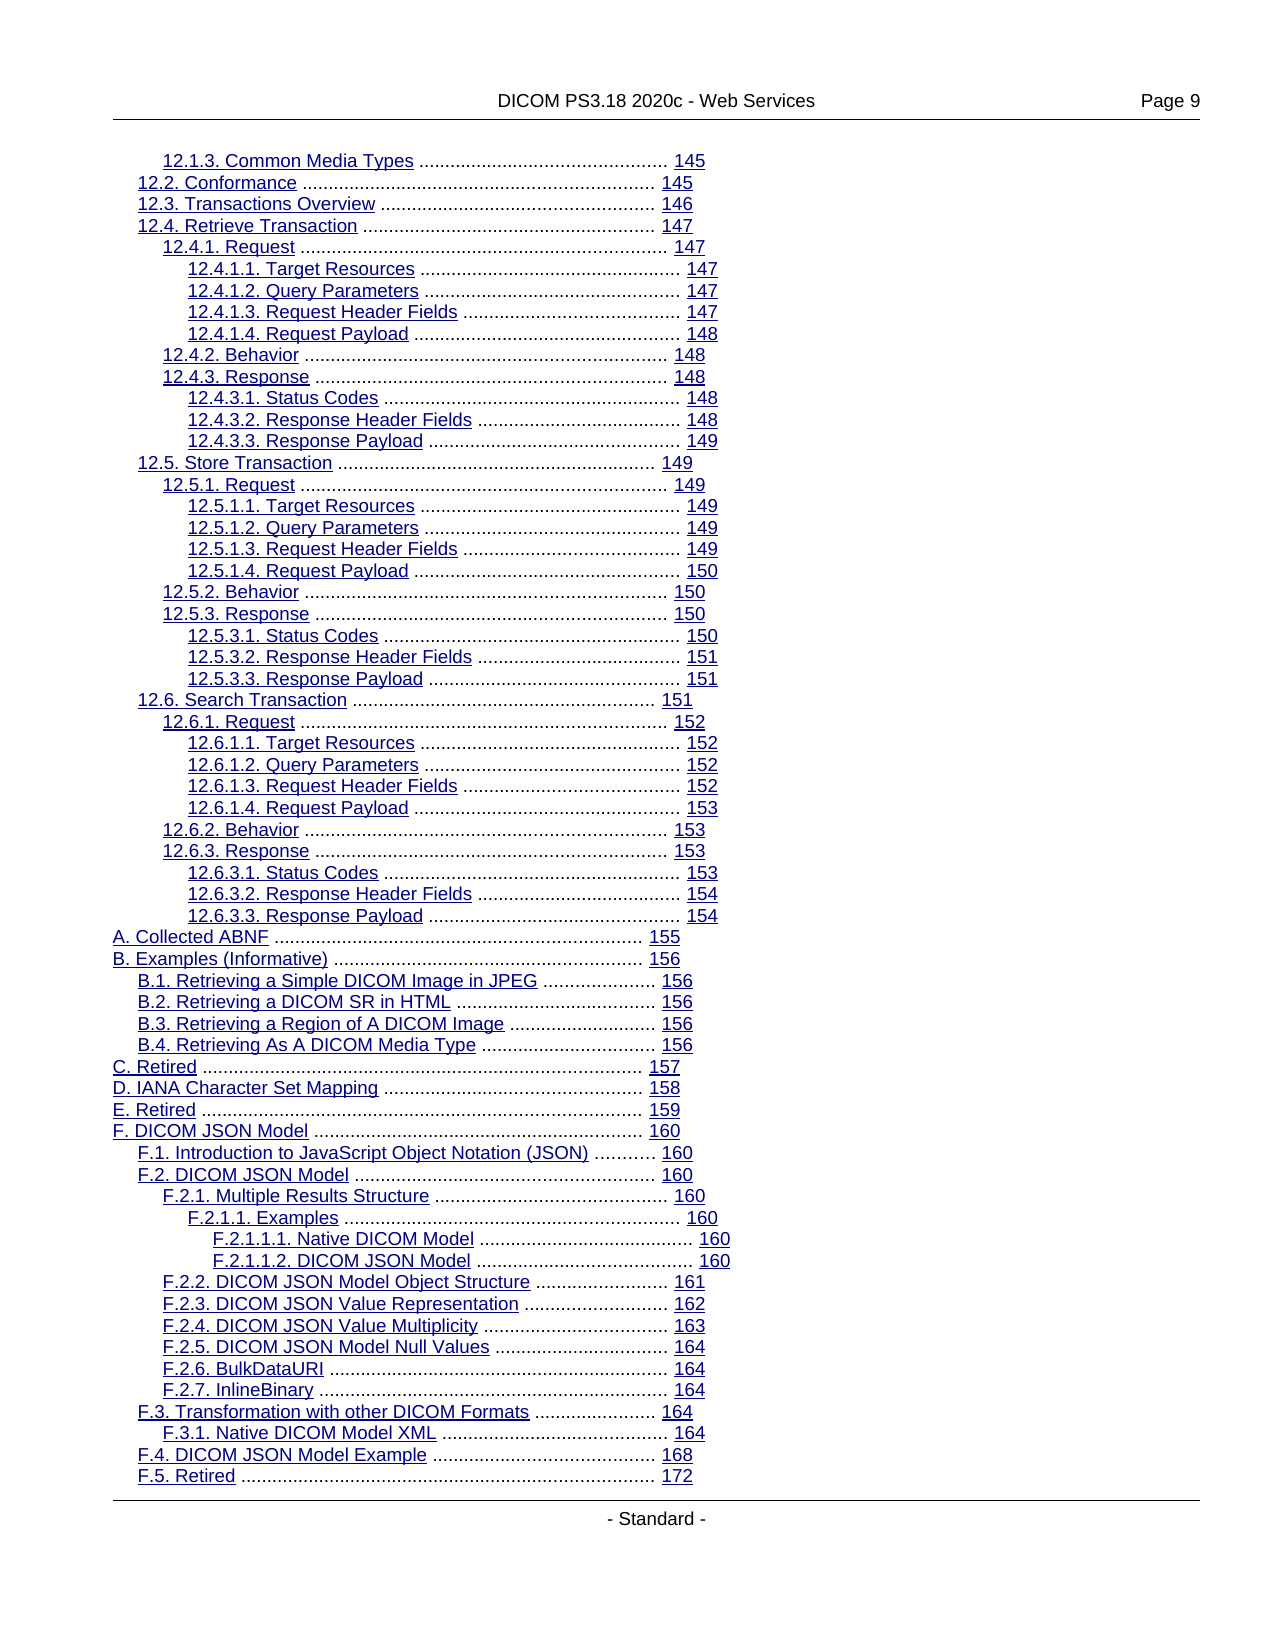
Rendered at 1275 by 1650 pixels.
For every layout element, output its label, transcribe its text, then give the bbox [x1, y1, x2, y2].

text F.2.1.1. Examples 0 [187, 1207, 1175, 1228]
text 12.6.3.1. Status Codes 0 [187, 862, 1175, 883]
text F.2.1.1.2. DICOM JSON Model 0 [212, 1250, 1175, 1271]
text 12.4.2. Behavior 0 [162, 344, 1175, 366]
text F. DICOM JSON Model 0 [112, 1120, 1175, 1142]
text 12.4.1.2. Query Parameters 0 [187, 279, 1175, 301]
text 12.5.3.2. Response Header Fields 0 [187, 646, 1175, 667]
text 12.6.1. Request 0 [162, 711, 1175, 732]
text 12.5. Store Transaction 0 [137, 452, 1175, 473]
text 12.4.3. Response 0 [162, 366, 1175, 387]
text 12.6.2. Behavior 0 [162, 818, 1175, 840]
text 12.1.3. Common Media Types 0 [162, 150, 1175, 172]
text B.2. Retrieving a DICOM SR in HTML 0 [137, 991, 1175, 1012]
text C. Retired 0 [112, 1056, 1175, 1077]
text 12.4.1.1. Target Resources 0 [187, 258, 1175, 279]
text 12.5.1.2. Query Parameters 0 [187, 517, 1175, 538]
text 12.6.1.3. Request Header Fields 0 [187, 775, 1175, 797]
text F.3. Transformation with other DICOM Formats 0 [137, 1401, 1175, 1422]
text B.4. Retrieving As A DICOM Media Type 0 [137, 1034, 1175, 1056]
text F.3.1. Native DICOM Model XML 0 [162, 1422, 1175, 1444]
text D. IANA Character Set Mapping 0 [112, 1077, 1175, 1099]
text 12.5.1. Request 0 [162, 473, 1175, 495]
text 12.5.2. Behavior 0 [162, 581, 1175, 603]
text B.1. Retrieving a Simple DICOM Image in JPEG 0 [137, 969, 1175, 991]
text B.3. Retrieving a Region of A DICOM Image 0 [137, 1012, 1175, 1034]
text 12.5.1.4. Request Payload 0 [187, 560, 1175, 581]
text A. Collected ABNF 0 [112, 926, 1175, 948]
text 12.4.3.2. Response Header Fields 0 [187, 409, 1175, 430]
text 12.6.3.3. Response Payload 0 [187, 905, 1175, 926]
text 12.4.1.4. Request Payload 0 [187, 322, 1175, 344]
text F.2.2. DICOM JSON Model Object Structure 0 [162, 1271, 1175, 1293]
text F.2.4. DICOM JSON Value Multiplicity 0 [162, 1314, 1175, 1336]
text 12.4.1. Request 0 [162, 236, 1175, 258]
text 12.4. Retrieve Transaction 0 [137, 215, 1175, 236]
text F.2.1.1.1. Native DICOM Model 0 [212, 1228, 1175, 1250]
text F.5. Retired 0 [137, 1465, 1175, 1487]
text B. Examples (Informative) 0 [112, 948, 1175, 969]
text F.2.1. Multiple Results Structure 0 [162, 1185, 1175, 1207]
text 12.6.3.2. Response Header Fields 0 [187, 883, 1175, 905]
text 12.6.3. Response 0 [162, 840, 1175, 862]
text 12.6.1.4. Request Payload 0 [187, 797, 1175, 818]
text 12.4.1.3. Request Header Fields 0 [187, 301, 1175, 322]
text F.2.7. InlineBinary 0 [162, 1379, 1175, 1401]
text 12.6.1.1. Target Resources 0 [187, 732, 1175, 754]
text 12.6. Search Transaction 0 [137, 689, 1175, 711]
text F.2. DICOM JSON Model 0 [137, 1163, 1175, 1185]
text F.2.3. DICOM JSON Value Representation 0 [162, 1293, 1175, 1314]
text F.4. DICOM JSON Model Example 0 [137, 1444, 1175, 1465]
text 12.4.3.3. Response Payload 0 [187, 430, 1175, 452]
text 12.5.1.3. Request Header Fields 0 [187, 538, 1175, 560]
text 12.6.1.2. Query Parameters 0 [187, 754, 1175, 775]
text 12.4.3.1. Status Codes 0 [187, 387, 1175, 409]
text 12.3. Transactions Overview 0 [137, 193, 1175, 215]
text 12.2. Conformance 0 [137, 172, 1175, 193]
text E. Retired 0 [112, 1099, 1175, 1120]
text 12.5.1.1. Target Resources 0 [187, 495, 1175, 517]
text F.2.5. DICOM JSON Model Null Values 0 [162, 1336, 1175, 1357]
text 12.5.3.3. Response Payload 0 [187, 667, 1175, 689]
text 12.5.3.1. Status Codes 0 [187, 624, 1175, 646]
text 12.5.3. Response 0 [162, 603, 1175, 624]
text F.1. Introduction to JavaScript Object Notation (JSON) 0 [137, 1142, 1175, 1163]
text F.2.6. BulkDataURI 0 [162, 1357, 1175, 1379]
